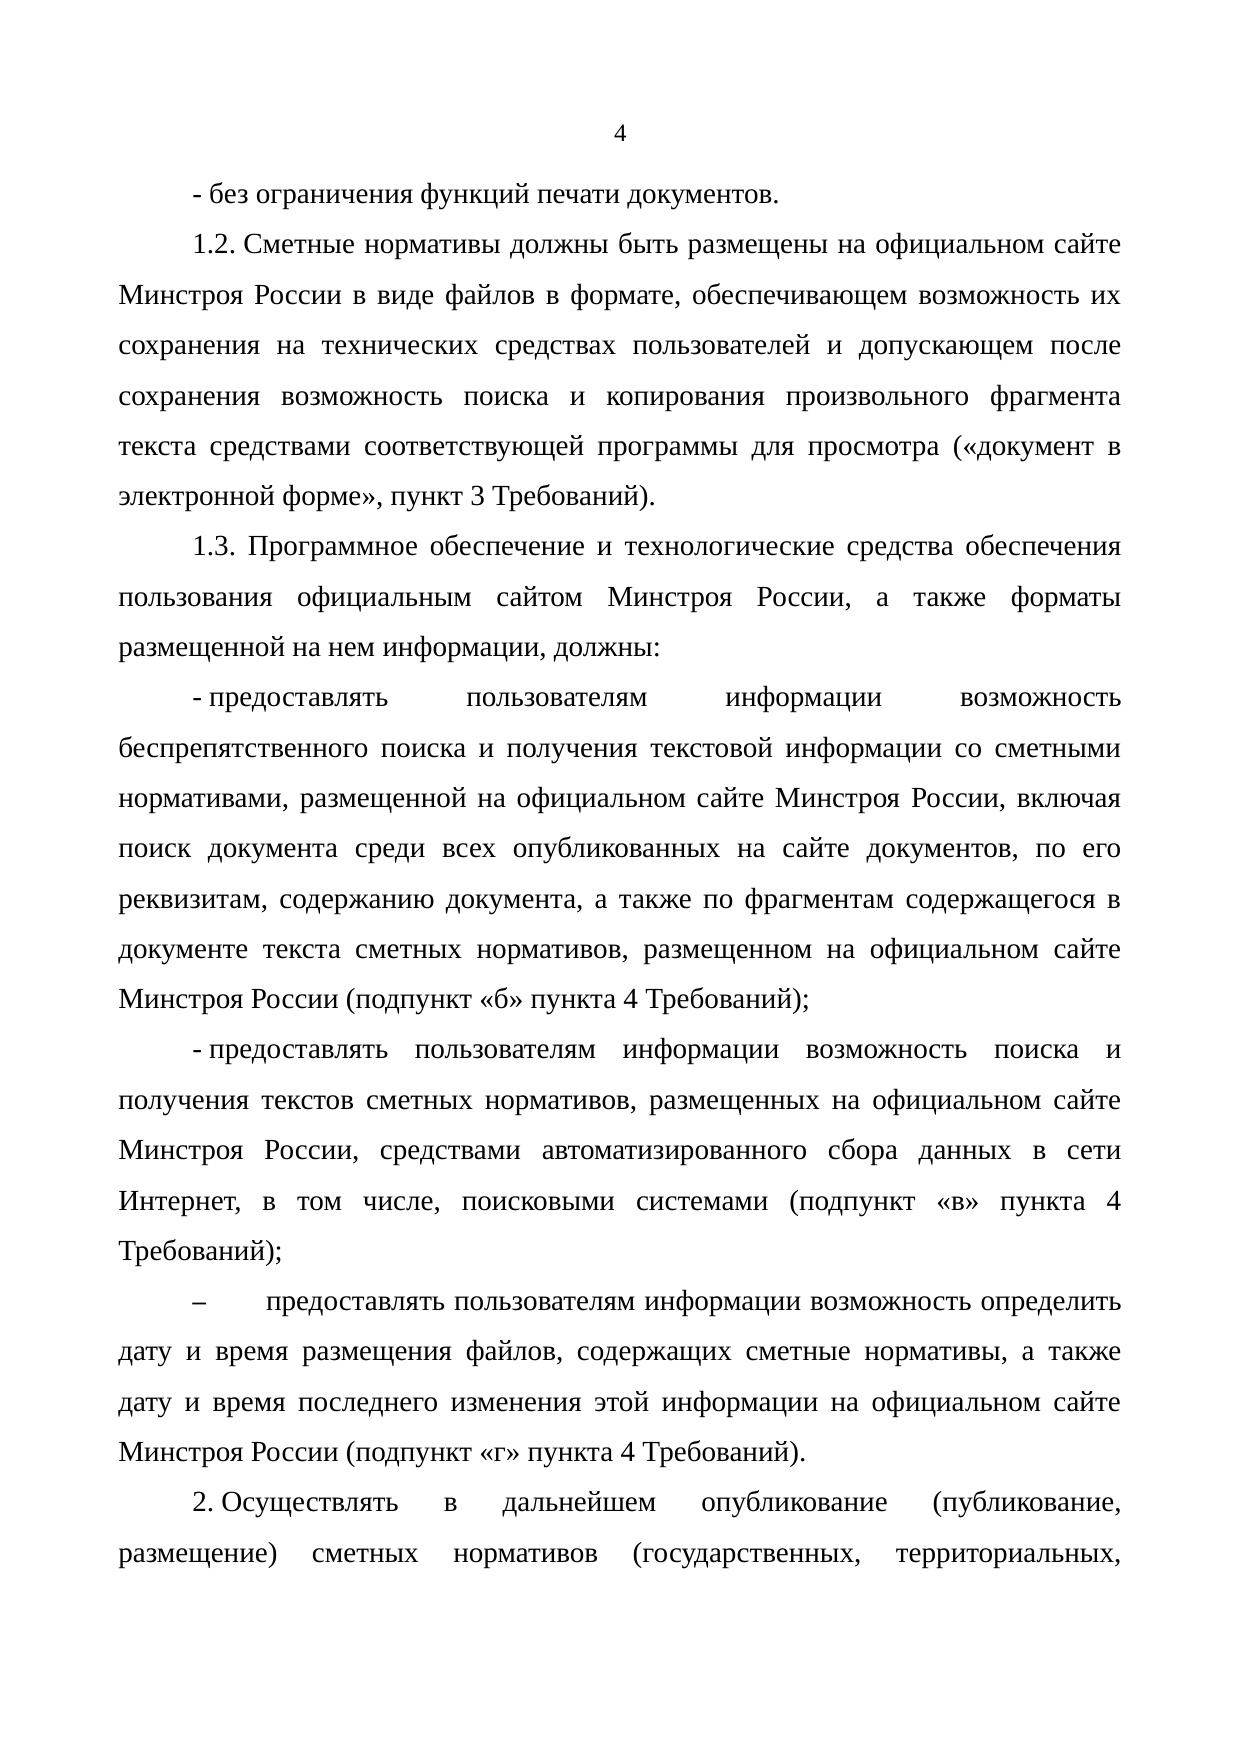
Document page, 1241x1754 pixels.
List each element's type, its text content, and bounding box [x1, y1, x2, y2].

text - предоставлять пользователям информации возможность беспрепятственного поиска и получения текстовой информации со сметными нормативами, размещенной на официальном сайте Минстроя России, включая поиск документа среди всех опубликованных на сайте документов, по его реквизитам, содержанию документа, а также по фрагментам содержащегося в документе текста сметных нормативов, размещенном на официальном сайте Минстроя России (подпункт «б» пункта 4 Требований); [118, 679, 1122, 1015]
text 1.2. Сметные нормативы должны быть размещены на официальном сайте Минстроя России в виде файлов в формате, обеспечивающем возможность их сохранения на технических средствах пользователей и допускающем после сохранения возможность поиска и копирования произвольного фрагмента текста средствами соответствующей программы для просмотра («документ в электронной форме», пункт 3 Требований). [118, 227, 1122, 512]
text - без ограничения функций печати документов. [118, 176, 1122, 210]
list предоставлять пользователям информации возможность определить дату и время размещения файлов, содержащих сметные нормативы, а также дату и время последнего изменения этой информации на официальном сайте Минстроя России (подпункт «г» пункта 4 Требований). [118, 1283, 1122, 1468]
text - предоставлять пользователям информации возможность поиска и получения текстов сметных нормативов, размещенных на официальном сайте Минстроя России, средствами автоматизированного сбора данных в сети Интернет, в том числе, поисковыми системами (подпункт «в» пункта 4 Требований); [118, 1032, 1122, 1266]
text 1.3. Программное обеспечение и технологические средства обеспечения пользования официальным сайтом Минстроя России, а также форматы размещенной на нем информации, должны: [118, 528, 1122, 663]
text 2. Осуществлять в дальнейшем опубликование (публикование, размещение) сметных нормативов (государственных, территориальных, [118, 1484, 1122, 1568]
